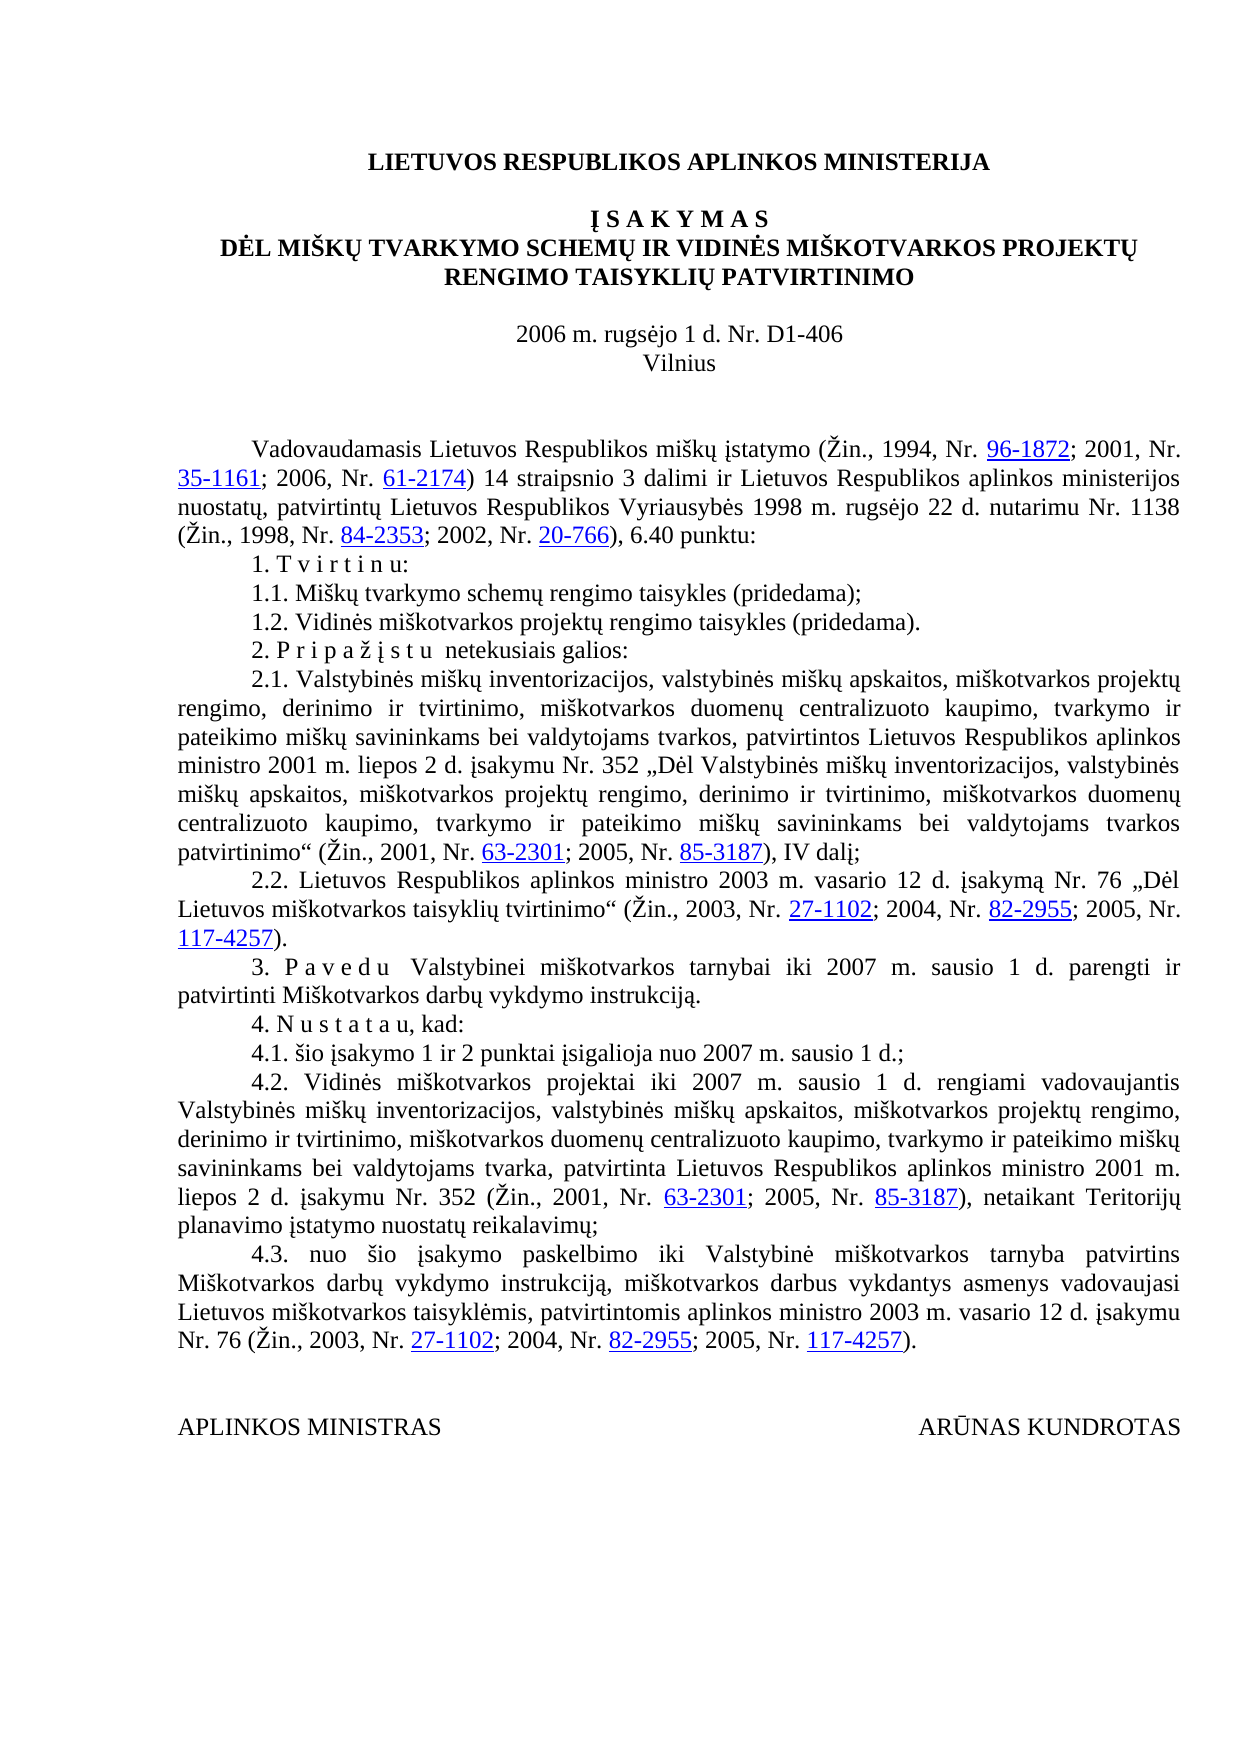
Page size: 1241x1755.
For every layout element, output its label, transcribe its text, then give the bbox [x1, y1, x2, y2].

text 3. Pavedu Valstybinei miškotvarkos tarnybai iki 2007 m. sausio 1 d. parengti ir patvirtinti Miškotvarkos darbų vykdymo instrukciją. [177, 952, 1181, 1009]
text LIETUVOS RESPUBLIKOS APLINKOS MINISTERIJA [177, 147, 1181, 176]
text 2. Pripažįstu netekusiais galios: [177, 636, 1181, 664]
text Vadovaudamasis Lietuvos Respublikos miškų įstatymo (Žin., 1994, Nr. 96-1872; 2001, Nr. 35-1161; 2006, Nr. 61-2174) 14 straipsnio 3 dalimi ir Lietuvos Respublikos aplinkos ministerijos nuostatų, patvirtintų Lietuvos Respublikos Vyriausybės 1998 m. rugsėjo 22 d. nutarimu Nr. 1138 (Žin., 1998, Nr. 84-2353; 2002, Nr. 20-766), 6.40 punktu: [177, 434, 1181, 549]
text 4.3. nuo šio įsakymo paskelbimo iki Valstybinė miškotvarkos tarnyba patvirtins Miškotvarkos darbų vykdymo instrukciją, miškotvarkos darbus vykdantys asmenys vadovaujasi Lietuvos miškotvarkos taisyklėmis, patvirtintomis aplinkos ministro 2003 m. vasario 12 d. įsakymu Nr. 76 (Žin., 2003, Nr. 27-1102; 2004, Nr. 82-2955; 2005, Nr. 117-4257). [177, 1239, 1181, 1354]
text APLINKOS MINISTRAS ARŪNAS KUNDROTAS [177, 1412, 1181, 1441]
text Vilnius [177, 348, 1181, 377]
text 2.1. Valstybinės miškų inventorizacijos, valstybinės miškų apskaitos, miškotvarkos projektų rengimo, derinimo ir tvirtinimo, miškotvarkos duomenų centralizuoto kaupimo, tvarkymo ir pateikimo miškų savininkams bei valdytojams tvarkos, patvirtintos Lietuvos Respublikos aplinkos ministro 2001 m. liepos 2 d. įsakymu Nr. 352 „Dėl Valstybinės miškų inventorizacijos, valstybinės miškų apskaitos, miškotvarkos projektų rengimo, derinimo ir tvirtinimo, miškotvarkos duomenų centralizuoto kaupimo, tvarkymo ir pateikimo miškų savininkams bei valdytojams tvarkos patvirtinimo“ (Žin., 2001, Nr. 63-2301; 2005, Nr. 85-3187), IV dalį; [177, 664, 1181, 866]
text 4. Nustatau, kad: [177, 1009, 1181, 1038]
text 1. Tvirtinu: [177, 549, 1181, 578]
text 1.2. Vidinės miškotvarkos projektų rengimo taisykles (pridedama). [177, 607, 1181, 636]
text 2.2. Lietuvos Respublikos aplinkos ministro 2003 m. vasario 12 d. įsakymą Nr. 76 „Dėl Lietuvos miškotvarkos taisyklių tvirtinimo“ (Žin., 2003, Nr. 27-1102; 2004, Nr. 82-2955; 2005, Nr. 117-4257). [177, 866, 1181, 952]
text Į S A K Y M A S [177, 204, 1181, 233]
text 2006 m. rugsėjo 1 d. Nr. D1-406 [177, 319, 1181, 348]
text 4.2. Vidinės miškotvarkos projektai iki 2007 m. sausio 1 d. rengiami vadovaujantis Valstybinės miškų inventorizacijos, valstybinės miškų apskaitos, miškotvarkos projektų rengimo, derinimo ir tvirtinimo, miškotvarkos duomenų centralizuoto kaupimo, tvarkymo ir pateikimo miškų savininkams bei valdytojams tvarka, patvirtinta Lietuvos Respublikos aplinkos ministro 2001 m. liepos 2 d. įsakymu Nr. 352 (Žin., 2001, Nr. 63-2301; 2005, Nr. 85-3187), netaikant Teritorijų planavimo įstatymo nuostatų reikalavimų; [177, 1067, 1181, 1239]
text DĖL MIŠKŲ TVARKYMO SCHEMŲ IR VIDINĖS MIŠKOTVARKOS PROJEKTŲ RENGIMO TAISYKLIŲ PATVIRTINIMO [177, 233, 1181, 291]
text 4.1. šio įsakymo 1 ir 2 punktai įsigalioja nuo 2007 m. sausio 1 d.; [177, 1038, 1181, 1067]
text 1.1. Miškų tvarkymo schemų rengimo taisykles (pridedama); [177, 578, 1181, 607]
